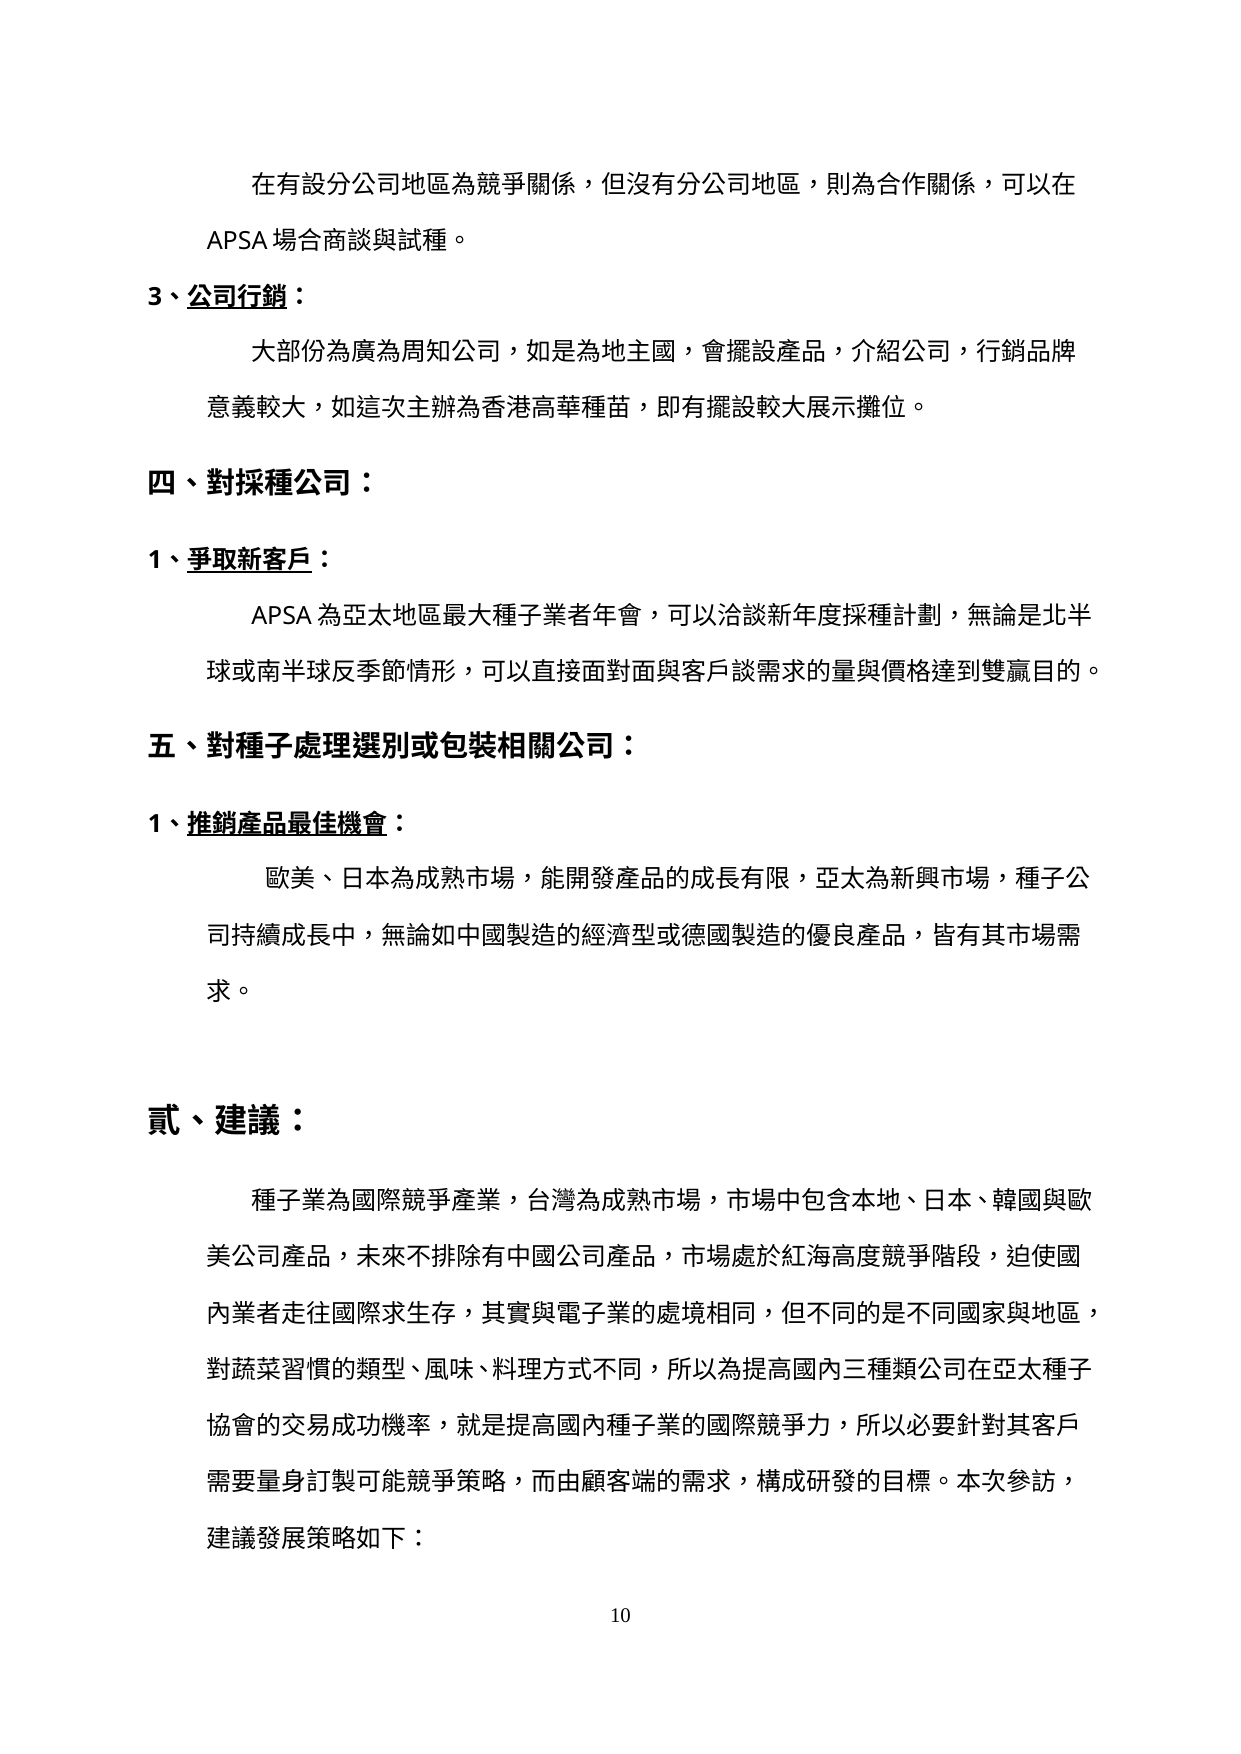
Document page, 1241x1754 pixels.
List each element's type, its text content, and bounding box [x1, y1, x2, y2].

text 大部份為廣為周知公司，如是為地主國，會擺設產品，介紹公司，行銷品牌意義較大，如這次主辦為香港高華種苗，即有擺設較大展示攤位。 [207, 331, 1092, 425]
text 1、爭取新客戶： [148, 539, 1092, 577]
text 四、對採種公司： [148, 443, 1092, 518]
text 歐美、日本為成熟市場，能開發產品的成長有限，亞太為新興市場，種子公司持續成長中，無論如中國製造的經濟型或德國製造的優良產品，皆有其市場需求。 [207, 858, 1092, 1008]
text 1、推銷產品最佳機會： [148, 803, 1092, 840]
text 種子業為國際競爭產業，台灣為成熟市場，市場中包含本地、日本、韓國與歐美公司產品，未來不排除有中國公司產品，市場處於紅海高度競爭階段，迫使國內業者走往國際求生存，其實與電子業的處境相同，但不同的是不同國家與地區，對蔬菜習慣的類型、風味、料理方式不同，所以為提高國內三種類公司在亞太種子協會的交易成功機率，就是提高國內種子業的國際競爭力，所以必要針對其客戶需要量身訂製可能競爭策略，而由顧客端的需求，構成研發的目標。本次參訪，建議發展策略如下： [207, 1180, 1092, 1555]
text 五、對種子處理選別或包裝相關公司： [148, 707, 1092, 782]
text APSA為亞太地區最大種子業者年會，可以洽談新年度採種計劃，無論是北半球或南半球反季節情形，可以直接面對面與客戶談需求的量與價格達到雙贏目的。 [207, 595, 1092, 688]
text 3、公司行銷： [148, 275, 1092, 313]
text 在有設分公司地區為競爭關係，但沒有分公司地區，則為合作關係，可以在APSA場合商談與試種。 [207, 163, 1092, 257]
text 貳、建議： [148, 1081, 1092, 1156]
